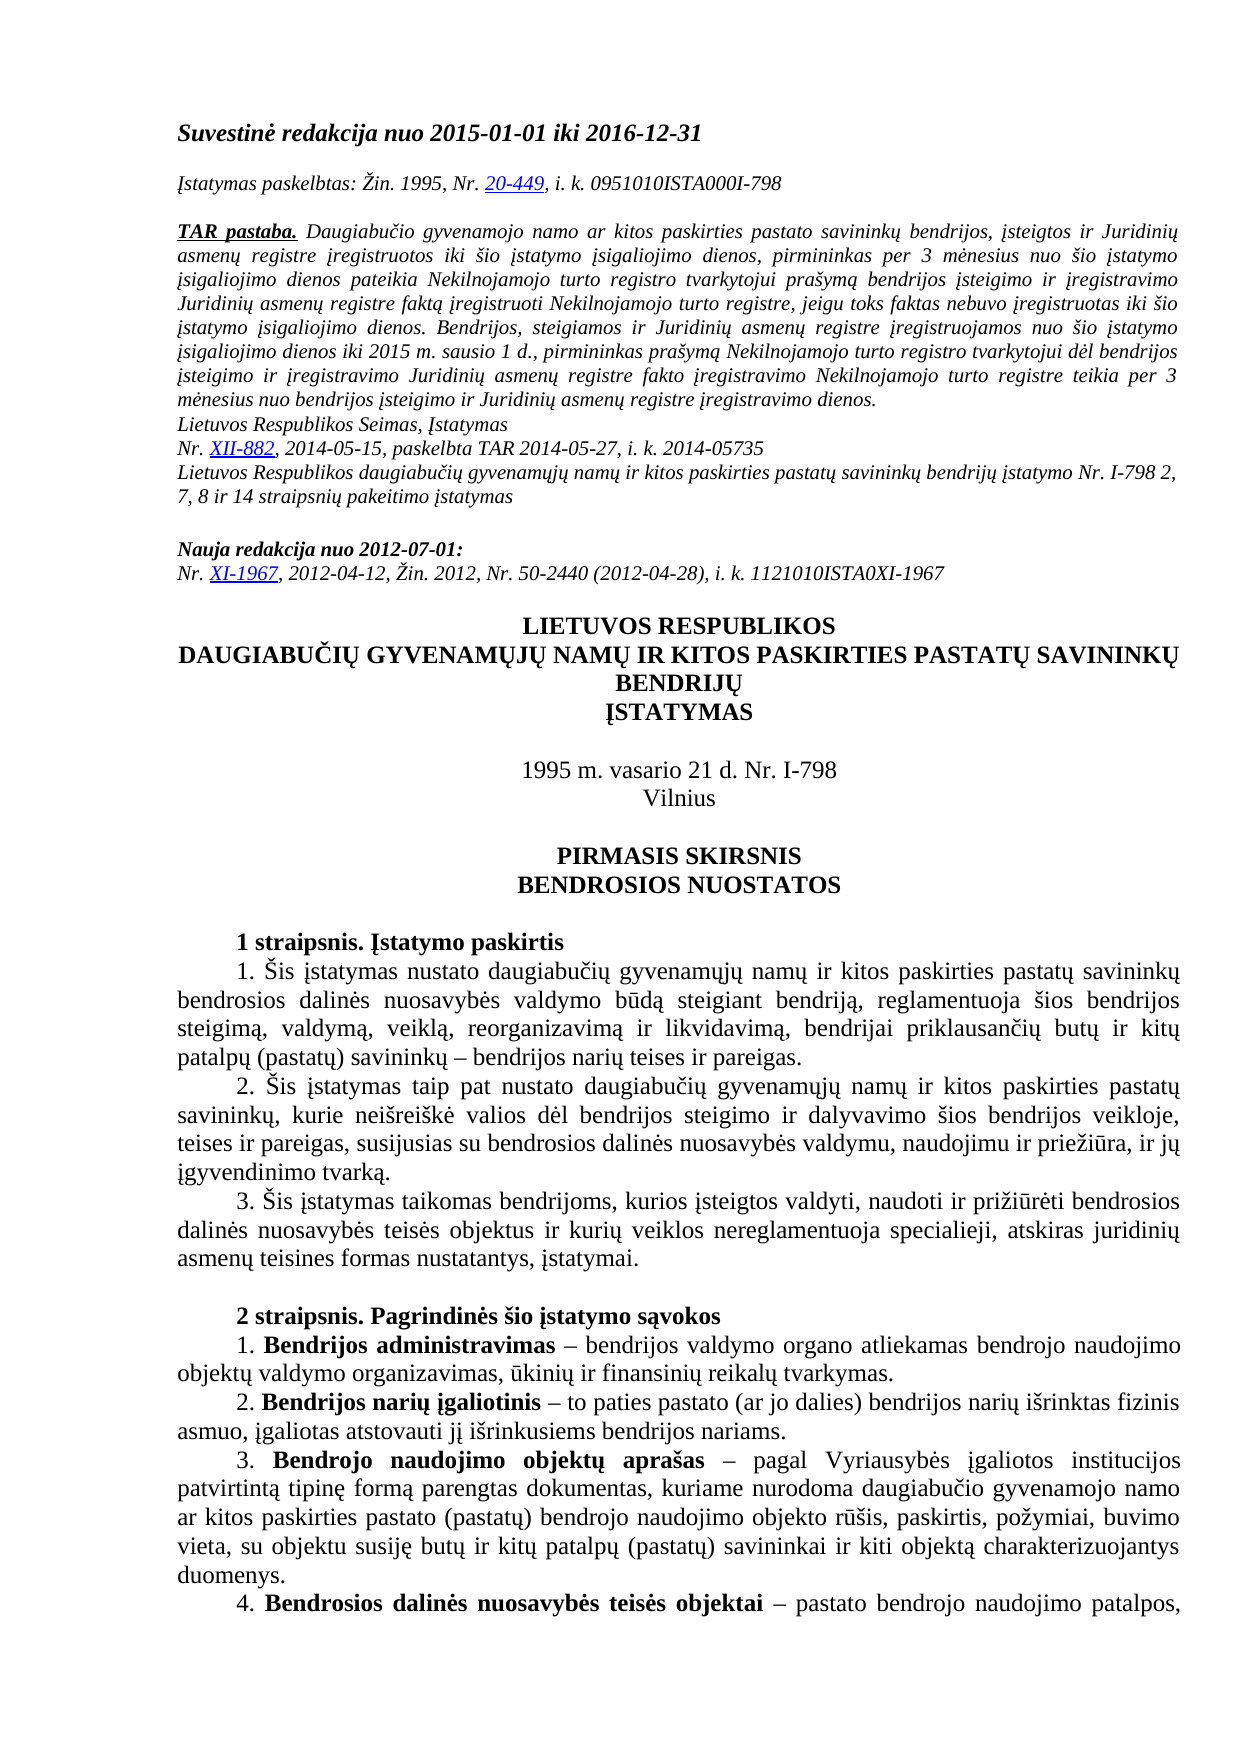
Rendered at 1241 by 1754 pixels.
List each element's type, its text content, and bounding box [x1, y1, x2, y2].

text 1 straipsnis. Įstatymo paskirtis [177, 927, 1181, 956]
text 1. Šis įstatymas nustato daugiabučių gyvenamųjų namų ir kitos paskirties pastatų savininkų bendrosios dalinės nuosavybės valdymo būdą steigiant bendriją, reglamentuoja šios bendrijos steigimą, valdymą, veiklą, reorganizavimą ir likvidavimą, bendrijai priklausančių butų ir kitų patalpų (pastatų) savininkų – bendrijos narių teises ir pareigas. [177, 956, 1181, 1071]
text 1. Bendrijos administravimas – bendrijos valdymo organo atliekamas bendrojo naudojimo objektų valdymo organizavimas, ūkinių ir finansinių reikalų tvarkymas. [177, 1330, 1181, 1387]
text Vilnius [177, 783, 1181, 812]
text Įstatymas paskelbtas: Žin. 1995, Nr. 20-449, i. k. 0951010ISTA000I-798 [177, 171, 1181, 195]
text 2. Bendrijos narių įgaliotinis – to paties pastato (ar jo dalies) bendrijos narių išrinktas fizinis asmuo, įgaliotas atstovauti jį išrinkusiems bendrijos nariams. [177, 1387, 1181, 1445]
text Nr. XII-882, 2014-05-15, paskelbta TAR 2014-05-27, i. k. 2014-05735 [177, 436, 1181, 459]
text Suvestinė redakcija nuo 2015-01-01 iki 2016-12-31 [177, 118, 1181, 147]
text Nr. XI-1967, 2012-04-12, Žin. 2012, Nr. 50-2440 (2012-04-28), i. k. 1121010ISTA0XI-1967 [177, 561, 1181, 584]
text BENDROSIOS NUOSTATOS [177, 870, 1181, 898]
text 1995 m. vasario 21 d. Nr. I-798 [177, 755, 1181, 783]
text PIRMASIS SKIRSNIS [177, 841, 1181, 870]
text Nauja redakcija nuo 2012-07-01: [177, 536, 1181, 561]
text Lietuvos Respublikos daugiabučių gyvenamųjų namų ir kitos paskirties pastatų savininkų bendrijų įstatymo Nr. I-798 2, 7, 8 ir 14 straipsnių pakeitimo įstatymas [177, 459, 1181, 508]
text 2. Šis įstatymas taip pat nustato daugiabučių gyvenamųjų namų ir kitos paskirties pastatų savininkų, kurie neišreiškė valios dėl bendrijos steigimo ir dalyvavimo šios bendrijos veikloje, teises ir pareigas, susijusias su bendrosios dalinės nuosavybės valdymu, naudojimu ir priežiūra, ir jų įgyvendinimo tvarką. [177, 1071, 1181, 1186]
text 2 straipsnis. Pagrindinės šio įstatymo sąvokos [177, 1301, 1181, 1330]
text 3. Bendrojo naudojimo objektų aprašas – pagal Vyriausybės įgaliotos institucijos patvirtintą tipinę formą parengtas dokumentas, kuriame nurodoma daugiabučio gyvenamojo namo ar kitos paskirties pastato (pastatų) bendrojo naudojimo objekto rūšis, paskirtis, požymiai, buvimo vieta, su objektu susiję butų ir kitų patalpų (pastatų) savininkai ir kiti objektą charakterizuojantys duomenys. [177, 1445, 1181, 1588]
text Lietuvos Respublikos Seimas, Įstatymas [177, 411, 1181, 436]
text TAR pastaba. Daugiabučio gyvenamojo namo ar kitos paskirties pastato savininkų bendrijos, įsteigtos ir Juridinių asmenų registre įregistruotos iki šio įstatymo įsigaliojimo dienos, pirmininkas per 3 mėnesius nuo šio įstatymo įsigaliojimo dienos pateikia Nekilnojamojo turto registro tvarkytojui prašymą bendrijos įsteigimo ir įregistravimo Juridinių asmenų registre faktą įregistruoti Nekilnojamojo turto registre, jeigu toks faktas nebuvo įregistruotas iki šio įstatymo įsigaliojimo dienos. Bendrijos, steigiamos ir Juridinių asmenų registre įregistruojamos nuo šio įstatymo įsigaliojimo dienos iki 2015 m. sausio 1 d., pirmininkas prašymą Nekilnojamojo turto registro tvarkytojui dėl bendrijos įsteigimo ir įregistravimo Juridinių asmenų registre fakto įregistravimo Nekilnojamojo turto registre teikia per 3 mėnesius nuo bendrijos įsteigimo ir Juridinių asmenų registre įregistravimo dienos. [177, 219, 1181, 411]
text LIETUVOS RESPUBLIKOS DAUGIABUČIŲ GYVENAMŲJŲ NAMŲ IR KITOS PASKIRTIES PASTATŲ SAVININKŲ BENDRIJŲ ĮSTATYMAS [177, 611, 1181, 726]
text 4. Bendrosios dalinės nuosavybės teisės objektai – pastato bendrojo naudojimo patalpos, [177, 1588, 1181, 1617]
text 3. Šis įstatymas taikomas bendrijoms, kurios įsteigtos valdyti, naudoti ir prižiūrėti bendrosios dalinės nuosavybės teisės objektus ir kurių veiklos nereglamentuoja specialieji, atskiras juridinių asmenų teisines formas nustatantys, įstatymai. [177, 1186, 1181, 1272]
